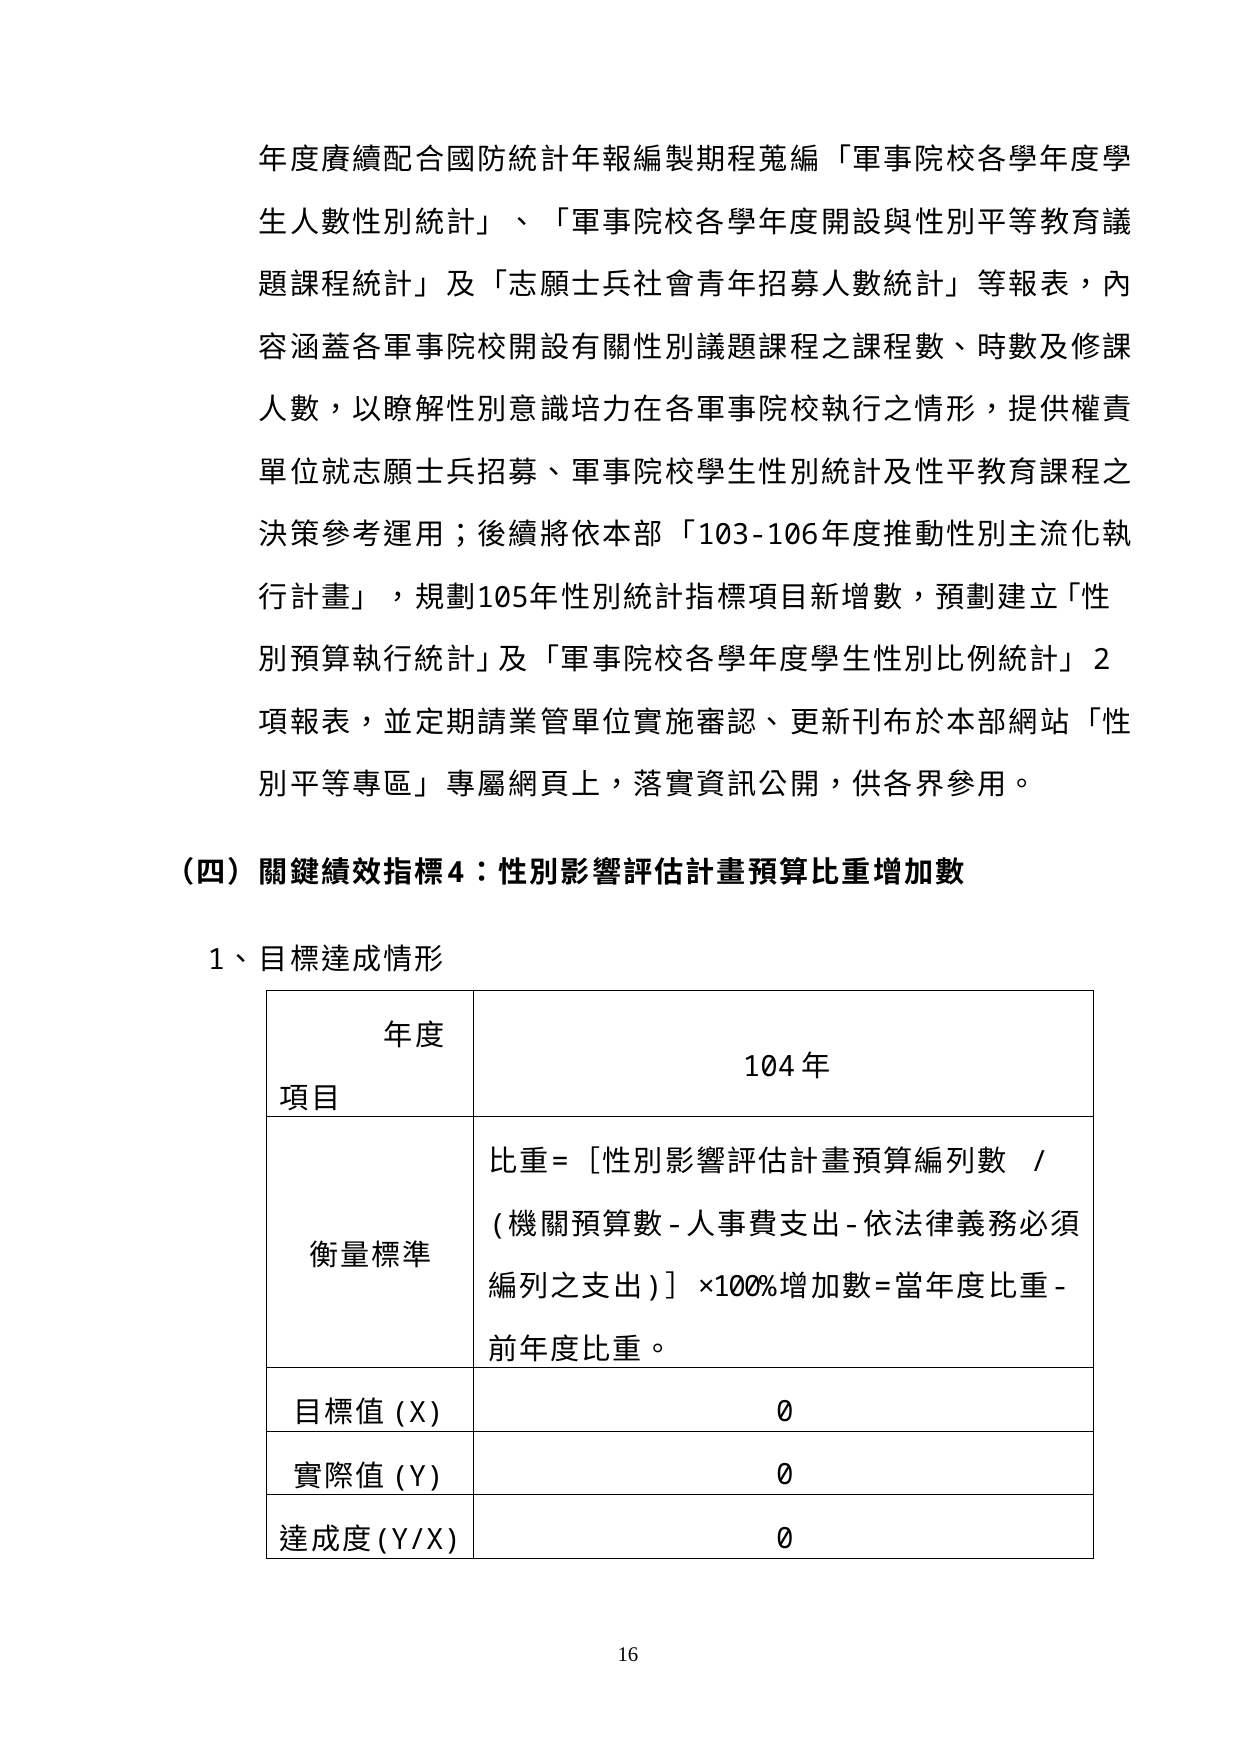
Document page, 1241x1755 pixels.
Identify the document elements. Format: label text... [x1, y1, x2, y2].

table_cell 0 [474, 1432, 1093, 1494]
table_cell 0 [474, 1368, 1093, 1431]
table_cell 0 [474, 1495, 1093, 1558]
table_cell 目標值(X) [267, 1368, 473, 1431]
table_header 104年 [474, 991, 1093, 1116]
table_header 年度 項目 [267, 991, 473, 1116]
text 年度賡續配合國防統計年報編製期程蒐編「軍事院校各學年度學生人數性別統計」、「軍事院校各學年度開設與性別平等教育議題課程統計」及「志願士兵社會青年招募人數統計」等報表，內容涵蓋各軍事院校開設有關性別議題課程之課程數、時數及修課人數，以瞭解性別意識培力在各軍事院校執行之情形，提供權責單位就志願士兵招募、軍事院校學生性別統計及性平教育課程之決策參考運用；後續將依本部「103-106年度推動性別主流化執行計畫」，規劃105年性別統計指標項目新增數，預劃建立｢性別預算執行統計｣及「軍事院校各學年度學生性別比例統計」2項報表，並定期請業管單位實施審認、更新刊布於本部網站「性別平等專區」專屬網頁上，落實資訊公開，供各界參用。 [202, 115, 1133, 803]
table_cell 比重=［性別影響評估計畫預算編列數 / (機關預算數-人事費支出-依法律義務必須編列之支出)］×100%增加數=當年度比重-前年度比重。 [474, 1117, 1093, 1367]
table_cell 實際值(Y) [267, 1432, 473, 1494]
table_cell 衡量標準 [267, 1117, 473, 1367]
text 1、目標達成情形 [202, 915, 1133, 978]
text （四）關鍵績效指標4：性別影響評估計畫預算比重增加數 [157, 828, 1133, 890]
table_cell 達成度(Y/X) [267, 1495, 473, 1558]
